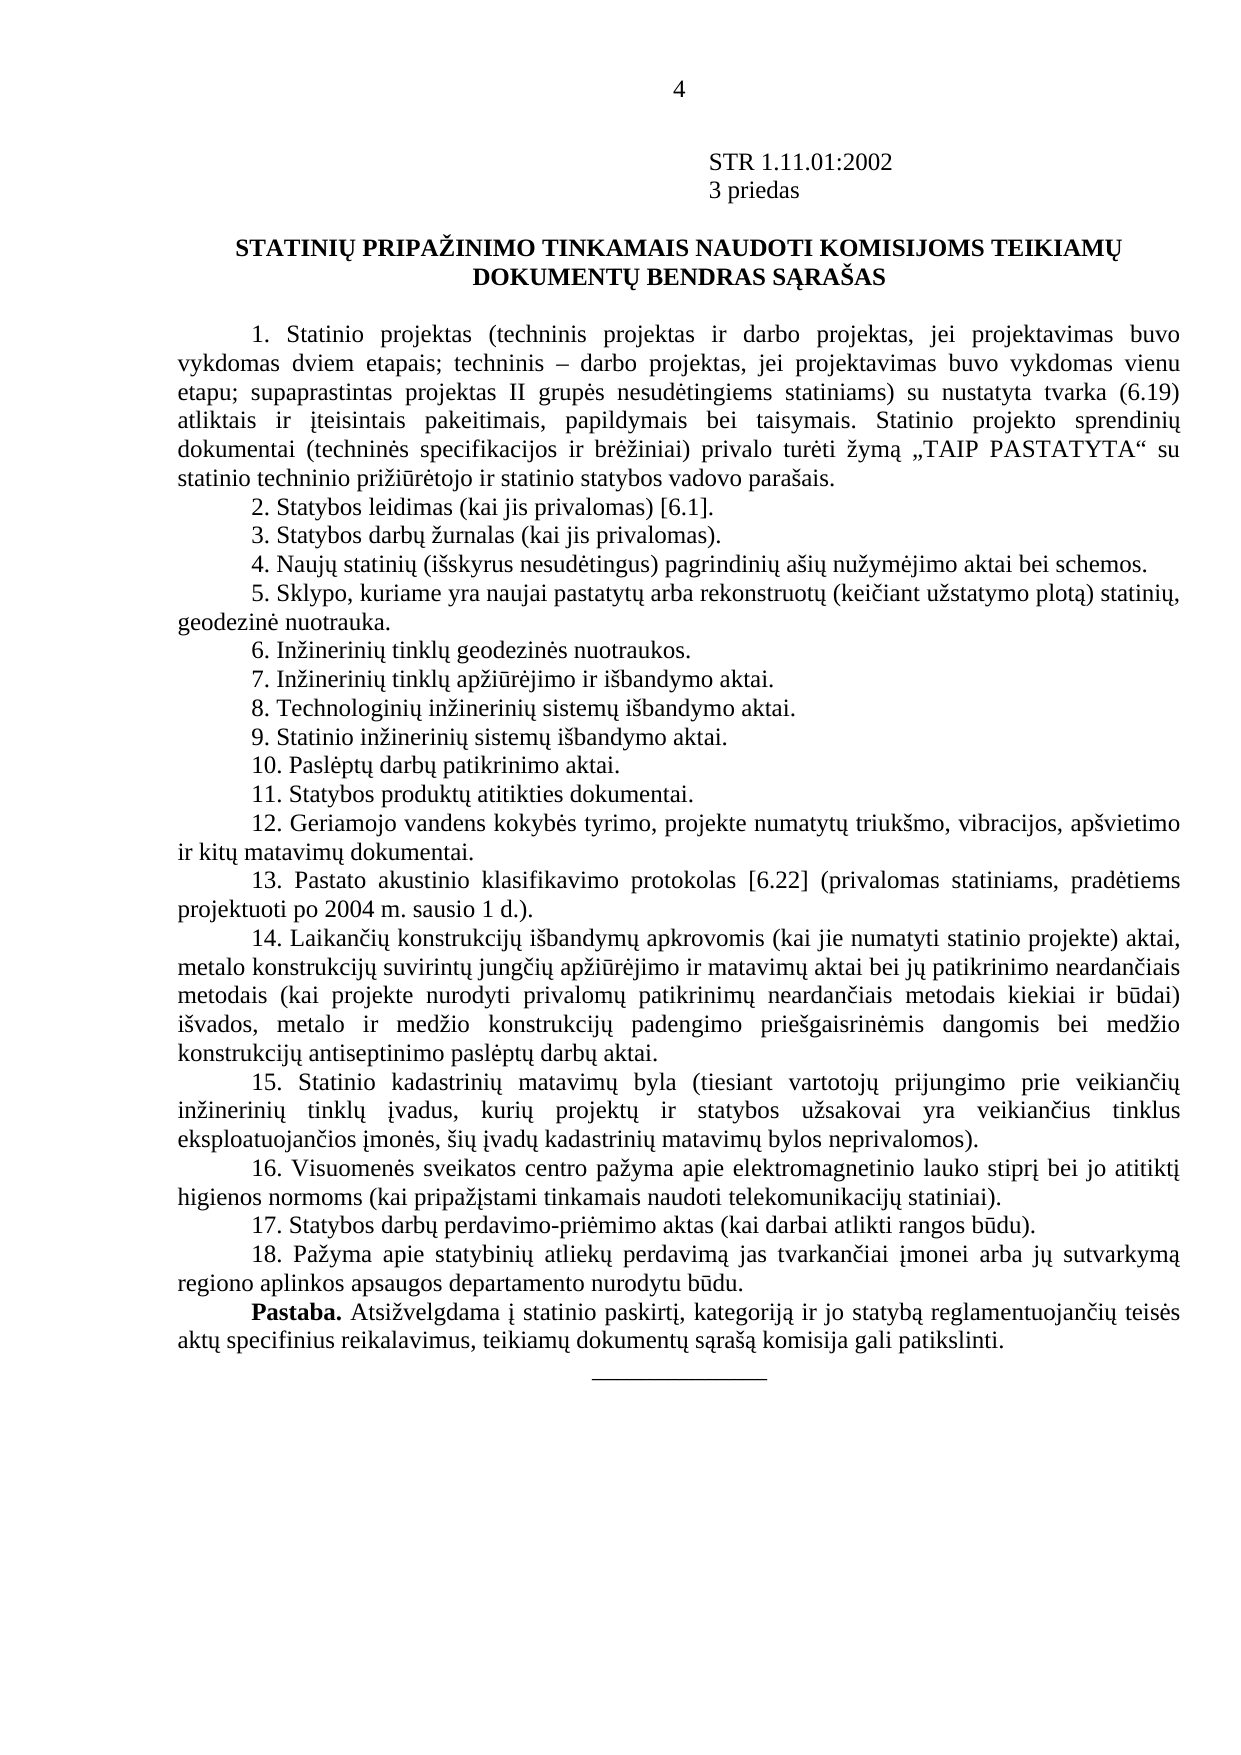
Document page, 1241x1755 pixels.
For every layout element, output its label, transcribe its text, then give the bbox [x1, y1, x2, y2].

text 13. Pastato akustinio klasifikavimo protokolas [6.22] (privalomas statiniams, pradėtiems projektuoti po 2004 m. sausio 1 d.). [177, 866, 1181, 923]
text 16. Visuomenės sveikatos centro pažyma apie elektromagnetinio lauko stiprį bei jo atitiktį higienos normoms (kai pripažįstami tinkamais naudoti telekomunikacijų statiniai). [177, 1153, 1181, 1211]
text 7. Inžinerinių tinklų apžiūrėjimo ir išbandymo aktai. [177, 664, 1181, 693]
text 15. Statinio kadastrinių matavimų byla (tiesiant vartotojų prijungimo prie veikiančių inžinerinių tinklų įvadus, kurių projektų ir statybos užsakovai yra veikiančius tinklus eksploatuojančios įmonės, šių įvadų kadastrinių matavimų bylos neprivalomos). [177, 1067, 1181, 1153]
text Pastaba. Atsižvelgdama į statinio paskirtį, kategoriją ir jo statybą reglamentuojančių teisės aktų specifinius reikalavimus, teikiamų dokumentų sąrašą komisija gali patikslinti. [177, 1297, 1181, 1354]
text ______________ [177, 1354, 1181, 1383]
text STATINIŲ PRIPAŽINIMO TINKAMAIS NAUDOTI KOMISIJOMS TEIKIAMŲ DOKUMENTŲ BENDRAS SĄRAŠAS [177, 233, 1181, 291]
text 3. Statybos darbų žurnalas (kai jis privalomas). [177, 521, 1181, 549]
text 10. Paslėptų darbų patikrinimo aktai. [177, 751, 1181, 779]
text 12. Geriamojo vandens kokybės tyrimo, projekte numatytų triukšmo, vibracijos, apšvietimo ir kitų matavimų dokumentai. [177, 808, 1181, 866]
text 3 priedas [177, 176, 1181, 204]
text 9. Statinio inžinerinių sistemų išbandymo aktai. [177, 722, 1181, 751]
text 18. Pažyma apie statybinių atliekų perdavimą jas tvarkančiai įmonei arba jų sutvarkymą regiono aplinkos apsaugos departamento nurodytu būdu. [177, 1239, 1181, 1297]
text STR 1.11.01:2002 [177, 147, 1181, 176]
text 4. Naujų statinių (išskyrus nesudėtingus) pagrindinių ašių nužymėjimo aktai bei schemos. [177, 549, 1181, 578]
text 14. Laikančių konstrukcijų išbandymų apkrovomis (kai jie numatyti statinio projekte) aktai, metalo konstrukcijų suvirintų jungčių apžiūrėjimo ir matavimų aktai bei jų patikrinimo neardančiais metodais (kai projekte nurodyti privalomų patikrinimų neardančiais metodais kiekiai ir būdai) išvados, metalo ir medžio konstrukcijų padengimo priešgaisrinėmis dangomis bei medžio konstrukcijų antiseptinimo paslėptų darbų aktai. [177, 923, 1181, 1067]
text 8. Technologinių inžinerinių sistemų išbandymo aktai. [177, 693, 1181, 722]
text 6. Inžinerinių tinklų geodezinės nuotraukos. [177, 636, 1181, 664]
text 2. Statybos leidimas (kai jis privalomas) [6.1]. [177, 492, 1181, 521]
text 1. Statinio projektas (techninis projektas ir darbo projektas, jei projektavimas buvo vykdomas dviem etapais; techninis – darbo projektas, jei projektavimas buvo vykdomas vienu etapu; supaprastintas projektas II grupės nesudėtingiems statiniams) su nustatyta tvarka (6.19) atliktais ir įteisintais pakeitimais, papildymais bei taisymais. Statinio projekto sprendinių dokumentai (techninės specifikacijos ir brėžiniai) privalo turėti žymą „TAIP PASTATYTA“ su statinio techninio prižiūrėtojo ir statinio statybos vadovo parašais. [177, 319, 1181, 492]
text 5. Sklypo, kuriame yra naujai pastatytų arba rekonstruotų (keičiant užstatymo plotą) statinių, geodezinė nuotrauka. [177, 578, 1181, 636]
text 17. Statybos darbų perdavimo-priėmimo aktas (kai darbai atlikti rangos būdu). [177, 1211, 1181, 1239]
text 11. Statybos produktų atitikties dokumentai. [177, 779, 1181, 808]
